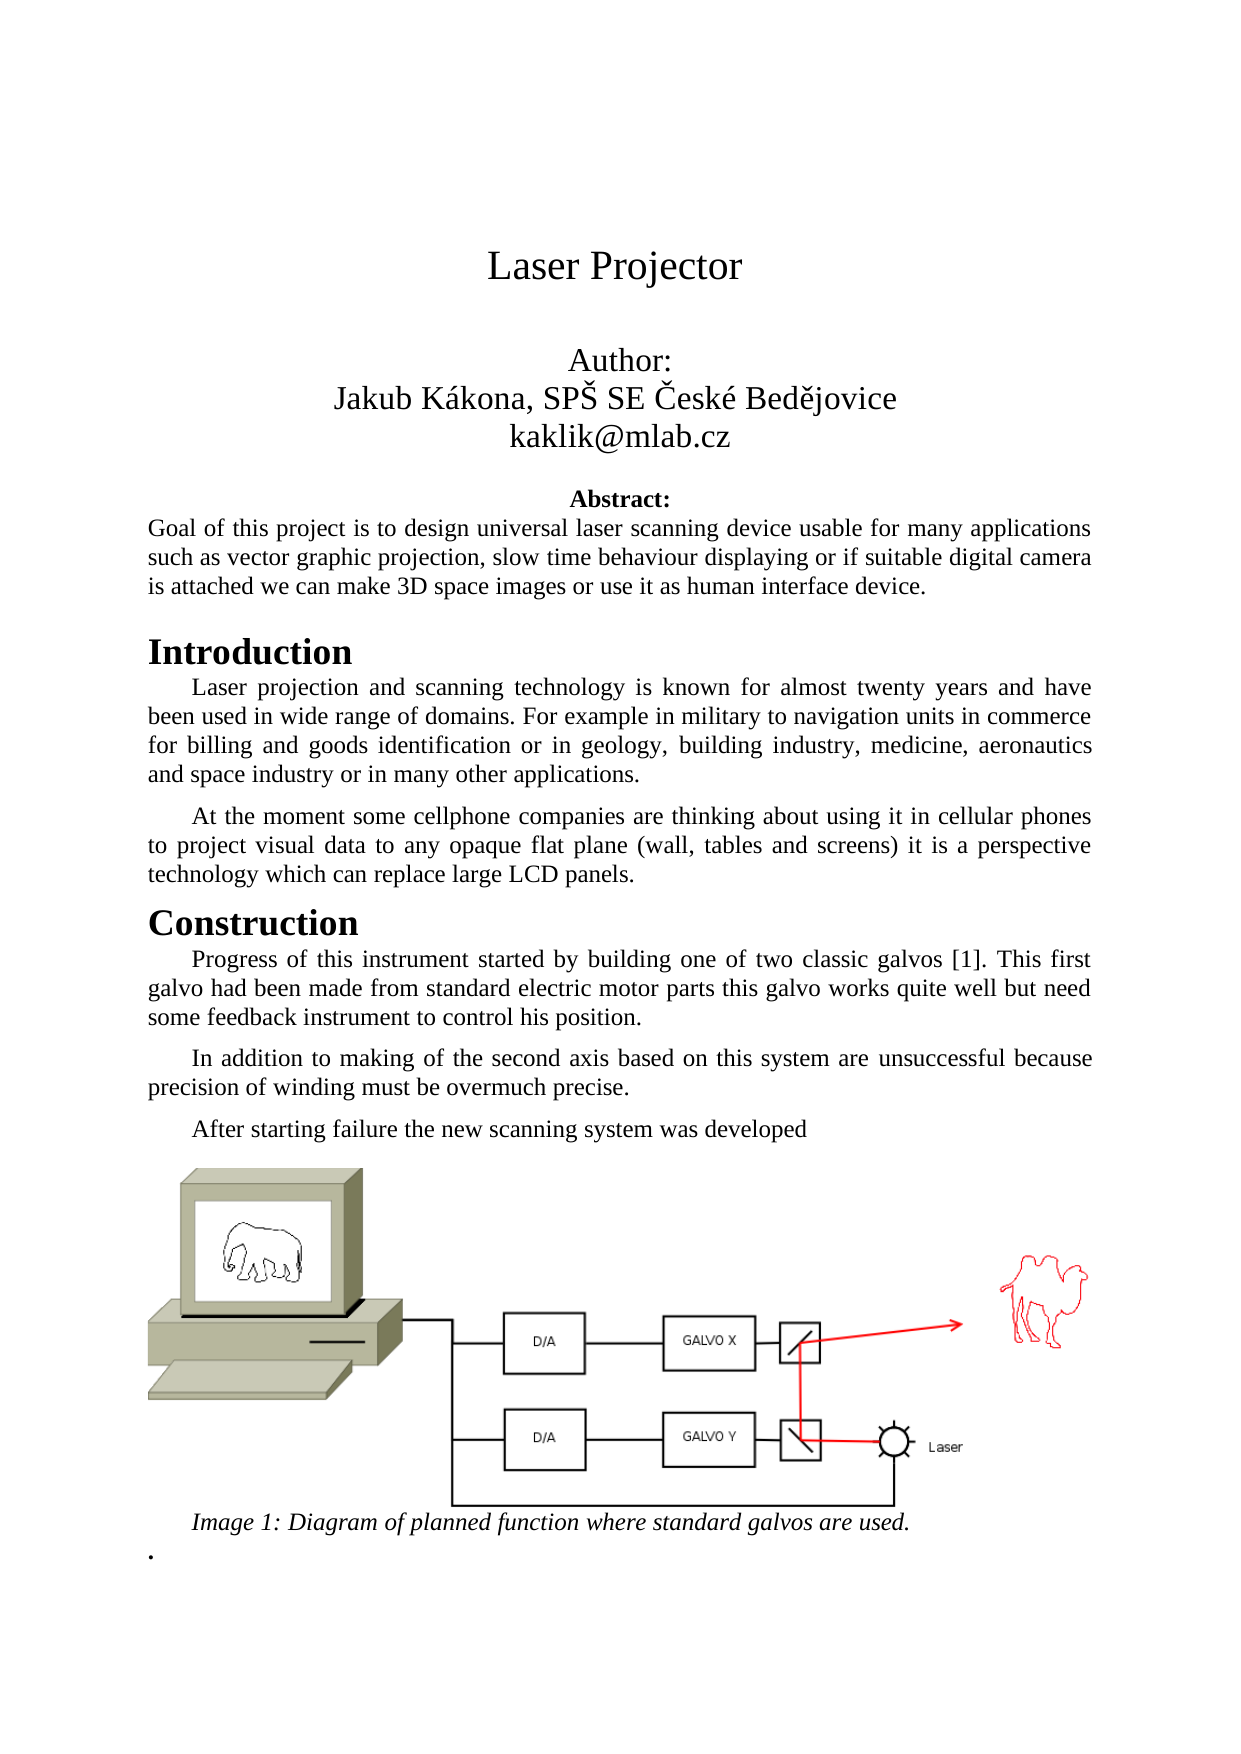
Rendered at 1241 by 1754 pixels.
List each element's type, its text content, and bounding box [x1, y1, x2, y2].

picture [147, 1168, 1093, 1508]
text After starting failure the new scanning system was developed [148, 1114, 1092, 1143]
text Jakub Kákona, SPŠ SE České Bedějovice [148, 378, 1092, 416]
text Progress of this instrument started by building one of two classic galvos [1]. This first galvo had been made from standard electric motor parts this galvo works quite well but need some feedback instrument to control his position. [148, 943, 1092, 1031]
text Image 1: Diagram of planned function where standard galvos are used. [148, 1508, 1092, 1536]
text kaklik@mlab.cz [148, 416, 1092, 455]
text At the moment some cellphone companies are thinking about using it in cellular phones to project visual data to any opaque flat plane (wall, tables and screens) it is a perspective technology which can replace large LCD panels. [148, 801, 1092, 888]
text Introduction [148, 629, 1092, 672]
text Abstract: [221, 484, 1019, 513]
title Laser Projector [148, 241, 1092, 289]
text . [148, 1536, 1092, 1565]
text In addition to making of the second axis based on this system are unsuccessful because precision of winding must be overmuch precise. [148, 1043, 1092, 1101]
text Author: [148, 339, 1092, 378]
text Laser projection and scanning technology is known for almost twenty years and have been used in wide range of domains. For example in military to navigation units in commerce for billing and goods identification or in geology, building industry, medicine, aeronautics and space industry or in many other applications. [148, 672, 1092, 788]
text Construction [148, 901, 1092, 943]
text [148, 1155, 1092, 1168]
text Goal of this project is to design universal laser scanning device usable for many applications such as vector graphic projection, slow time behaviour displaying or if suitable digital camera is attached we can make 3D space images or use it as human interface device. [148, 513, 1092, 600]
